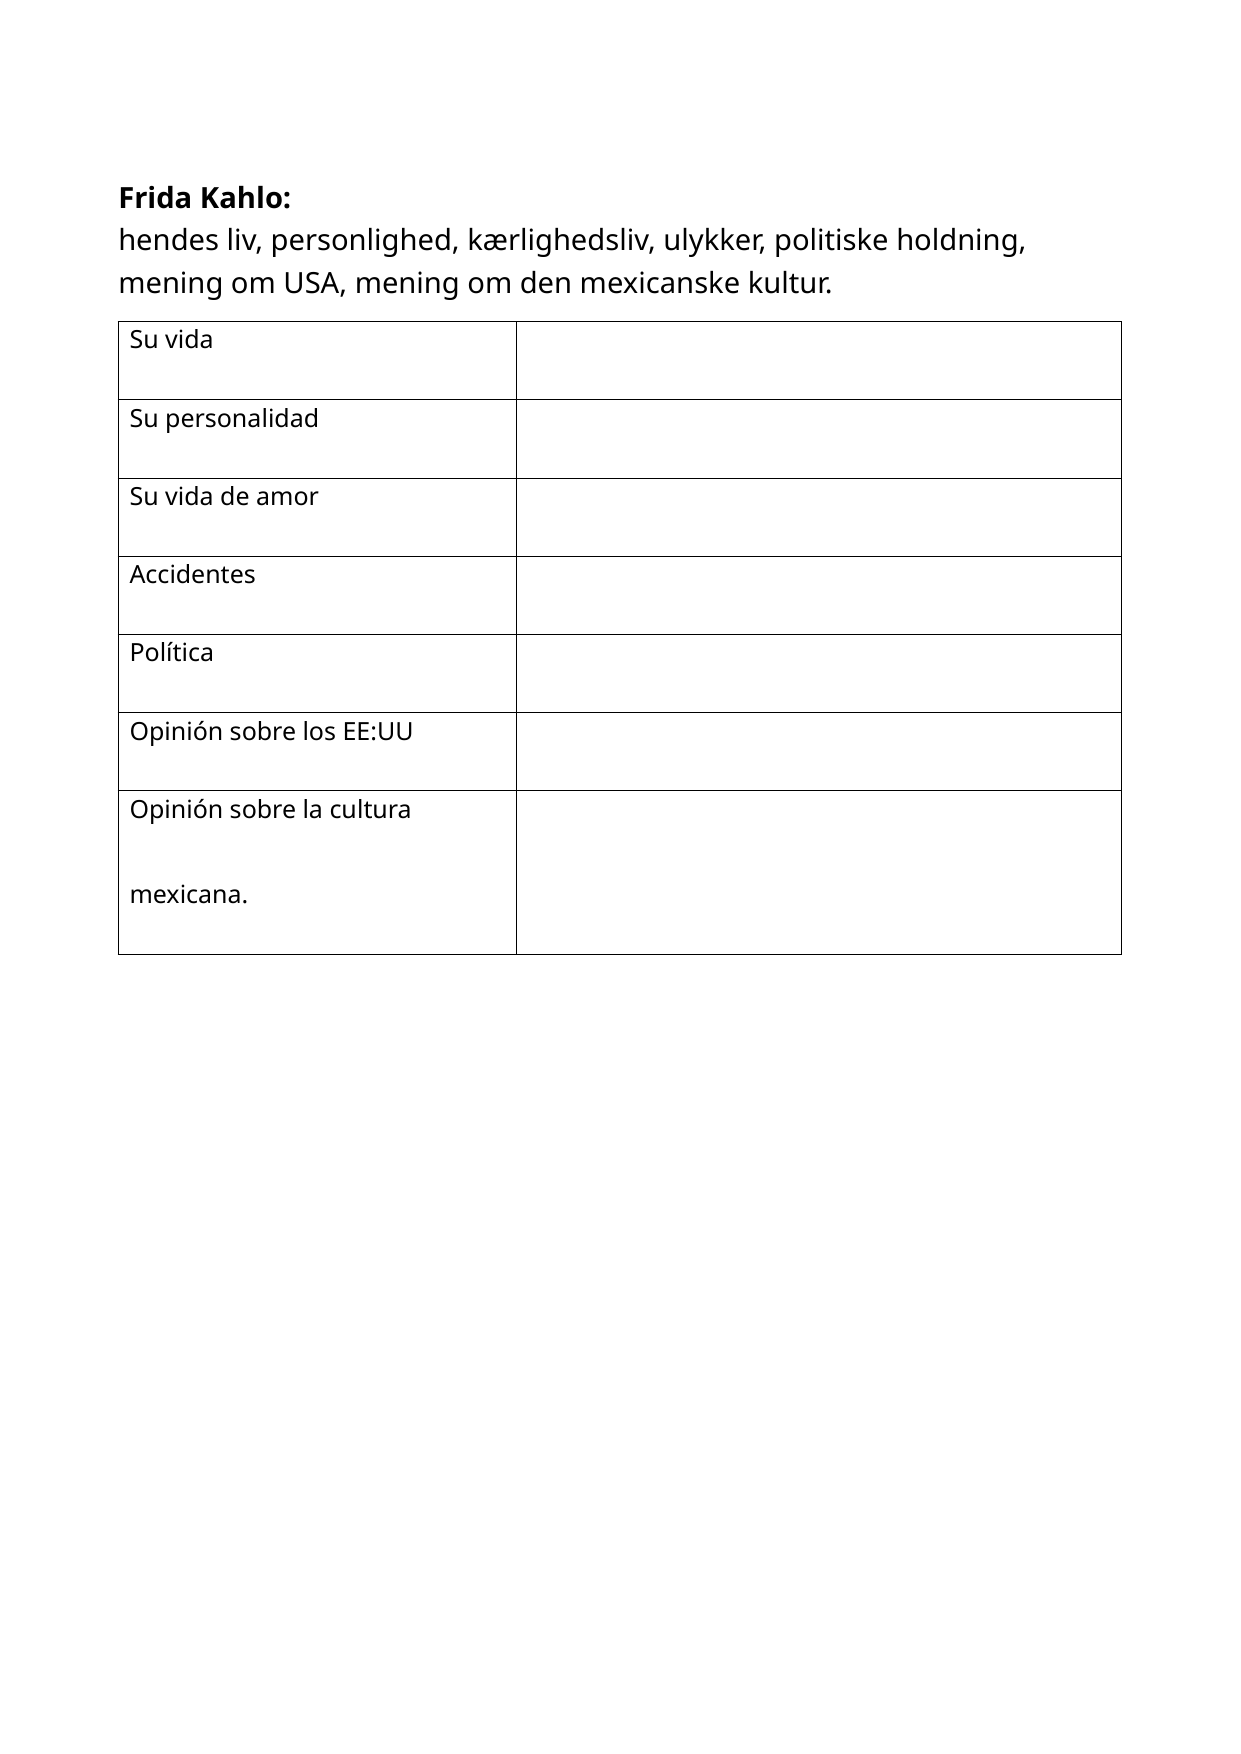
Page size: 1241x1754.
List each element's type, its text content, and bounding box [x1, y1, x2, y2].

table_cell Accidentes [119, 557, 516, 634]
table_header [517, 322, 1121, 399]
table_cell Su vida de amor [119, 479, 516, 556]
text Frida Kahlo: hendes liv, personlighed, kærlighedsliv, ulykker, politiske holdning, mening om USA, mening om den mexicanske kultur. [118, 177, 1122, 302]
table_cell [517, 400, 1121, 477]
table_cell [517, 557, 1121, 634]
table_header Su vida [119, 322, 516, 399]
table_cell Opinión sobre la cultura mexicana. [119, 791, 516, 954]
table_cell [517, 791, 1121, 954]
table_cell [517, 479, 1121, 556]
table_cell Su personalidad [119, 400, 516, 477]
table_cell [517, 713, 1121, 790]
table_cell Política [119, 635, 516, 712]
table_cell [517, 635, 1121, 712]
table_cell Opinión sobre los EE:UU [119, 713, 516, 790]
